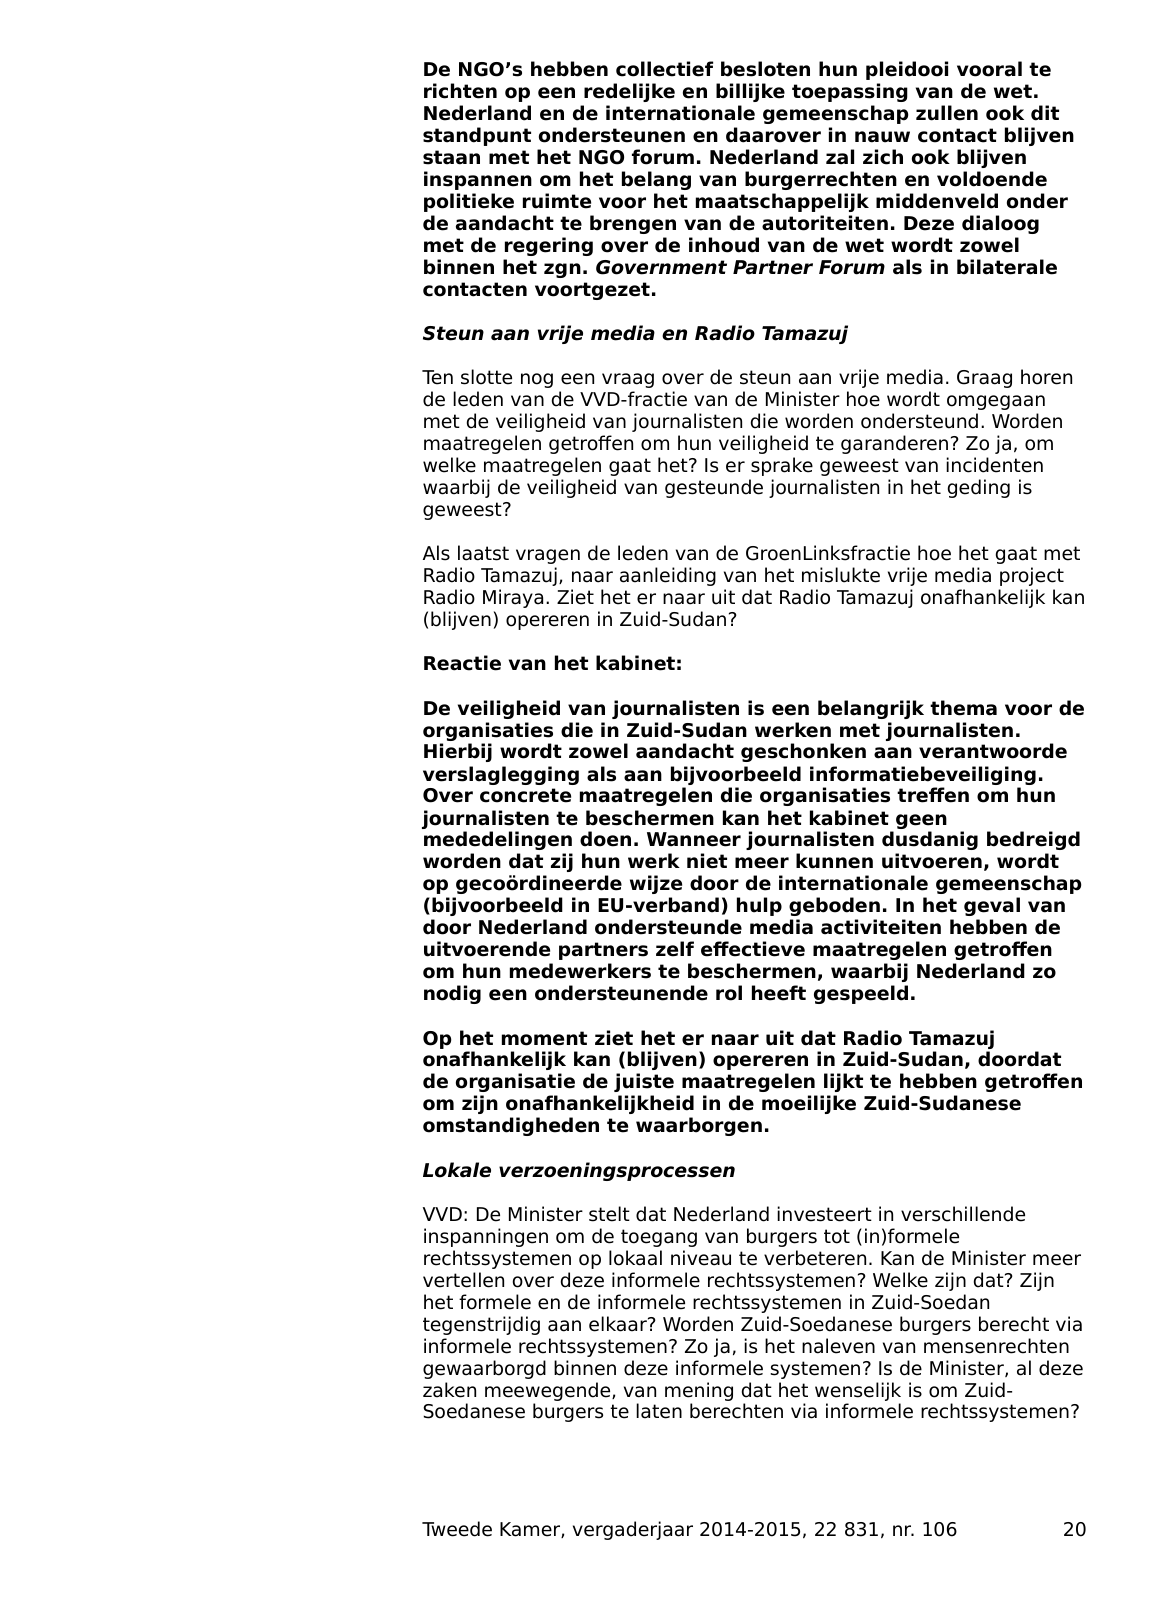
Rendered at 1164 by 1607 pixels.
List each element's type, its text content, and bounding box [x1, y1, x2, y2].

text Op het moment ziet het er naar uit dat Radio Tamazuj onafhankelijk kan (blijven) opereren in Zuid-Sudan, doordat de organisatie de juiste maatregelen lijkt te hebben getroffen om zijn onafhankelijkheid in de moeilijke Zuid-Sudanese omstandigheden te waarborgen. [422, 1027, 1087, 1137]
text De veiligheid van journalisten is een belangrijk thema voor de organisaties die in Zuid-Sudan werken met journalisten. Hierbij wordt zowel aandacht geschonken aan verantwoorde verslaglegging als aan bijvoorbeeld informatiebeveiliging. Over concrete maatregelen die organisaties treffen om hun journalisten te beschermen kan het kabinet geen mededelingen doen. Wanneer journalisten dusdanig bedreigd worden dat zij hun werk niet meer kunnen uitvoeren, wordt op gecoördineerde wijze door de internationale gemeenschap (bijvoorbeeld in EU-verband) hulp geboden. In het geval van door Nederland ondersteunde media activiteiten hebben de uitvoerende partners zelf effectieve maatregelen getroffen om hun medewerkers te beschermen, waarbij Nederland zo nodig een ondersteunende rol heeft gespeeld. [422, 697, 1087, 1005]
text Ten slotte nog een vraag over de steun aan vrije media. Graag horen de leden van de VVD-fractie van de Minister hoe wordt omgegaan met de veiligheid van journalisten die worden ondersteund. Worden maatregelen getroffen om hun veiligheid te garanderen? Zo ja, om welke maatregelen gaat het? Is er sprake geweest van incidenten waarbij de veiligheid van gesteunde journalisten in het geding is geweest? [422, 367, 1087, 521]
text Als laatst vragen de leden van de GroenLinksfractie hoe het gaat met Radio Tamazuj, naar aanleiding van het mislukte vrije media project Radio Miraya. Ziet het er naar uit dat Radio Tamazuj onafhankelijk kan (blijven) opereren in Zuid-Sudan? [422, 543, 1087, 631]
subtitle Reactie van het kabinet: [422, 653, 1087, 675]
subtitle Lokale verzoeningsprocessen [422, 1159, 1087, 1181]
subtitle Steun aan vrije media en Radio Tamazuj [422, 323, 1087, 345]
text De NGO’s hebben collectief besloten hun pleidooi vooral te richten op een redelijke en billijke toepassing van de wet. Nederland en de internationale gemeenschap zullen ook dit standpunt ondersteunen en daarover in nauw contact blijven staan met het NGO forum. Nederland zal zich ook blijven inspannen om het belang van burgerrechten en voldoende politieke ruimte voor het maatschappelijk middenveld onder de aandacht te brengen van de autoriteiten. Deze dialoog met de regering over de inhoud van de wet wordt zowel binnen het zgn. Government Partner Forum als in bilaterale contacten voortgezet. [422, 59, 1087, 301]
text VVD: De Minister stelt dat Nederland investeert in verschillende inspanningen om de toegang van burgers tot (in)formele rechtssystemen op lokaal niveau te verbeteren. Kan de Minister meer vertellen over deze informele rechtssystemen? Welke zijn dat? Zijn het formele en de informele rechtssystemen in Zuid-Soedan tegenstrijdig aan elkaar? Worden Zuid-Soedanese burgers berecht via informele rechtssystemen? Zo ja, is het naleven van mensenrechten gewaarborgd binnen deze informele systemen? Is de Minister, al deze zaken meewegende, van mening dat het wenselijk is om Zuid-Soedanese burgers te laten berechten via informele rechtssystemen? [422, 1204, 1087, 1423]
